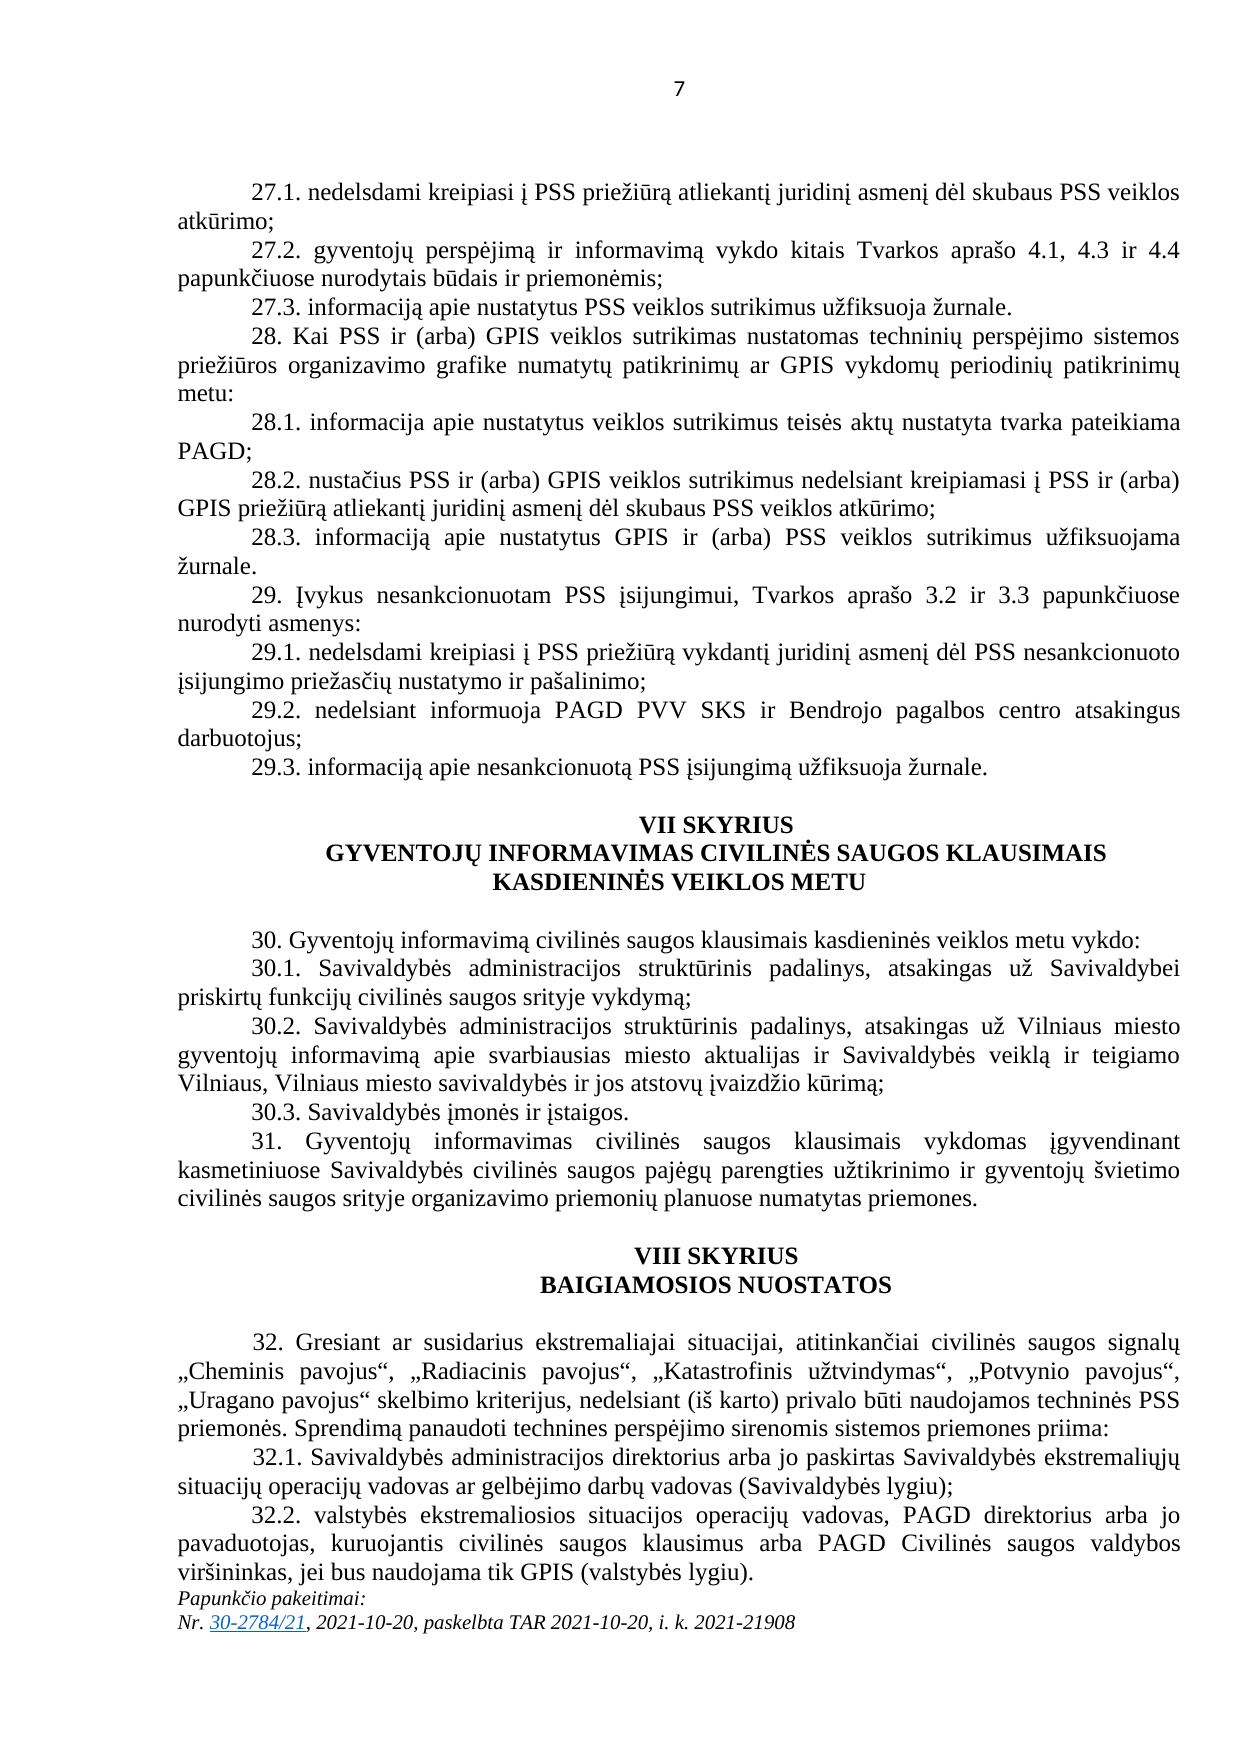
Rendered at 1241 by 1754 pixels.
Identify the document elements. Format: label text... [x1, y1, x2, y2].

text BAIGIAMOSIOS NUOSTATOS [177, 1270, 1181, 1298]
text Papunkčio pakeitimai: [177, 1586, 1181, 1610]
text 32.2. valstybės ekstremaliosios situacijos operacijų vadovas, PAGD direktorius arba jo pavaduotojas, kuruojantis civilinės saugos klausimus arba PAGD Civilinės saugos valdybos viršininkas, jei bus naudojama tik GPIS (valstybės lygiu). [177, 1500, 1181, 1586]
text GYVENTOJŲ INFORMAVIMAS CIVILINĖS SAUGOS KLAUSIMAIS KASDIENINĖS VEIKLOS METU [177, 838, 1181, 896]
text 27.2. gyventojų perspėjimą ir informavimą vykdo kitais Tvarkos aprašo 4.1, 4.3 ir 4.4 papunkčiuose nurodytais būdais ir priemonėmis; [177, 235, 1181, 292]
text 29.3. informaciją apie nesankcionuotą PSS įsijungimą užfiksuoja žurnale. [177, 752, 1181, 781]
text VIII SKYRIUS [177, 1241, 1181, 1270]
text VII SKYRIUS [177, 810, 1181, 838]
text 29. Įvykus nesankcionuotam PSS įsijungimui, Tvarkos aprašo 3.2 ir 3.3 papunkčiuose nurodyti asmenys: [177, 580, 1181, 637]
text 29.1. nedelsdami kreipiasi į PSS priežiūrą vykdantį juridinį asmenį dėl PSS nesankcionuoto įsijungimo priežasčių nustatymo ir pašalinimo; [177, 637, 1181, 695]
text 27.3. informaciją apie nustatytus PSS veiklos sutrikimus užfiksuoja žurnale. [177, 292, 1181, 321]
text 28. Kai PSS ir (arba) GPIS veiklos sutrikimas nustatomas techninių perspėjimo sistemos priežiūros organizavimo grafike numatytų patikrinimų ar GPIS vykdomų periodinių patikrinimų metu: [177, 321, 1181, 407]
text 32.1. Savivaldybės administracijos direktorius arba jo paskirtas Savivaldybės ekstremaliųjų situacijų operacijų vadovas ar gelbėjimo darbų vadovas (Savivaldybės lygiu); [177, 1442, 1181, 1500]
text 29.2. nedelsiant informuoja PAGD PVV SKS ir Bendrojo pagalbos centro atsakingus darbuotojus; [177, 695, 1181, 752]
text 28.3. informaciją apie nustatytus GPIS ir (arba) PSS veiklos sutrikimus užfiksuojama žurnale. [177, 522, 1181, 580]
text Nr. 30-2784/21, 2021-10-20, paskelbta TAR 2021-10-20, i. k. 2021-21908 [177, 1610, 1181, 1634]
text 30. Gyventojų informavimą civilinės saugos klausimais kasdieninės veiklos metu vykdo: [177, 925, 1181, 953]
text 32. Gresiant ar susidarius ekstremaliajai situacijai, atitinkančiai civilinės saugos signalų „Cheminis pavojus“, „Radiacinis pavojus“, „Katastrofinis užtvindymas“, „Potvynio pavojus“, „Uragano pavojus“ skelbimo kriterijus, nedelsiant (iš karto) privalo būti naudojamos techninės PSS priemonės. Sprendimą panaudoti technines perspėjimo sirenomis sistemos priemones priima: [177, 1327, 1181, 1442]
text 30.2. Savivaldybės administracijos struktūrinis padalinys, atsakingas už Vilniaus miesto gyventojų informavimą apie svarbiausias miesto aktualijas ir Savivaldybės veiklą ir teigiamo Vilniaus, Vilniaus miesto savivaldybės ir jos atstovų įvaizdžio kūrimą; [177, 1011, 1181, 1097]
text 27.1. nedelsdami kreipiasi į PSS priežiūrą atliekantį juridinį asmenį dėl skubaus PSS veiklos atkūrimo; [177, 177, 1181, 235]
text 30.1. Savivaldybės administracijos struktūrinis padalinys, atsakingas už Savivaldybei priskirtų funkcijų civilinės saugos srityje vykdymą; [177, 953, 1181, 1011]
text 30.3. Savivaldybės įmonės ir įstaigos. [177, 1097, 1181, 1126]
text 28.1. informacija apie nustatytus veiklos sutrikimus teisės aktų nustatyta tvarka pateikiama PAGD; [177, 407, 1181, 465]
text 28.2. nustačius PSS ir (arba) GPIS veiklos sutrikimus nedelsiant kreipiamasi į PSS ir (arba) GPIS priežiūrą atliekantį juridinį asmenį dėl skubaus PSS veiklos atkūrimo; [177, 465, 1181, 522]
text 31. Gyventojų informavimas civilinės saugos klausimais vykdomas įgyvendinant kasmetiniuose Savivaldybės civilinės saugos pajėgų parengties užtikrinimo ir gyventojų švietimo civilinės saugos srityje organizavimo priemonių planuose numatytas priemones. [177, 1126, 1181, 1212]
